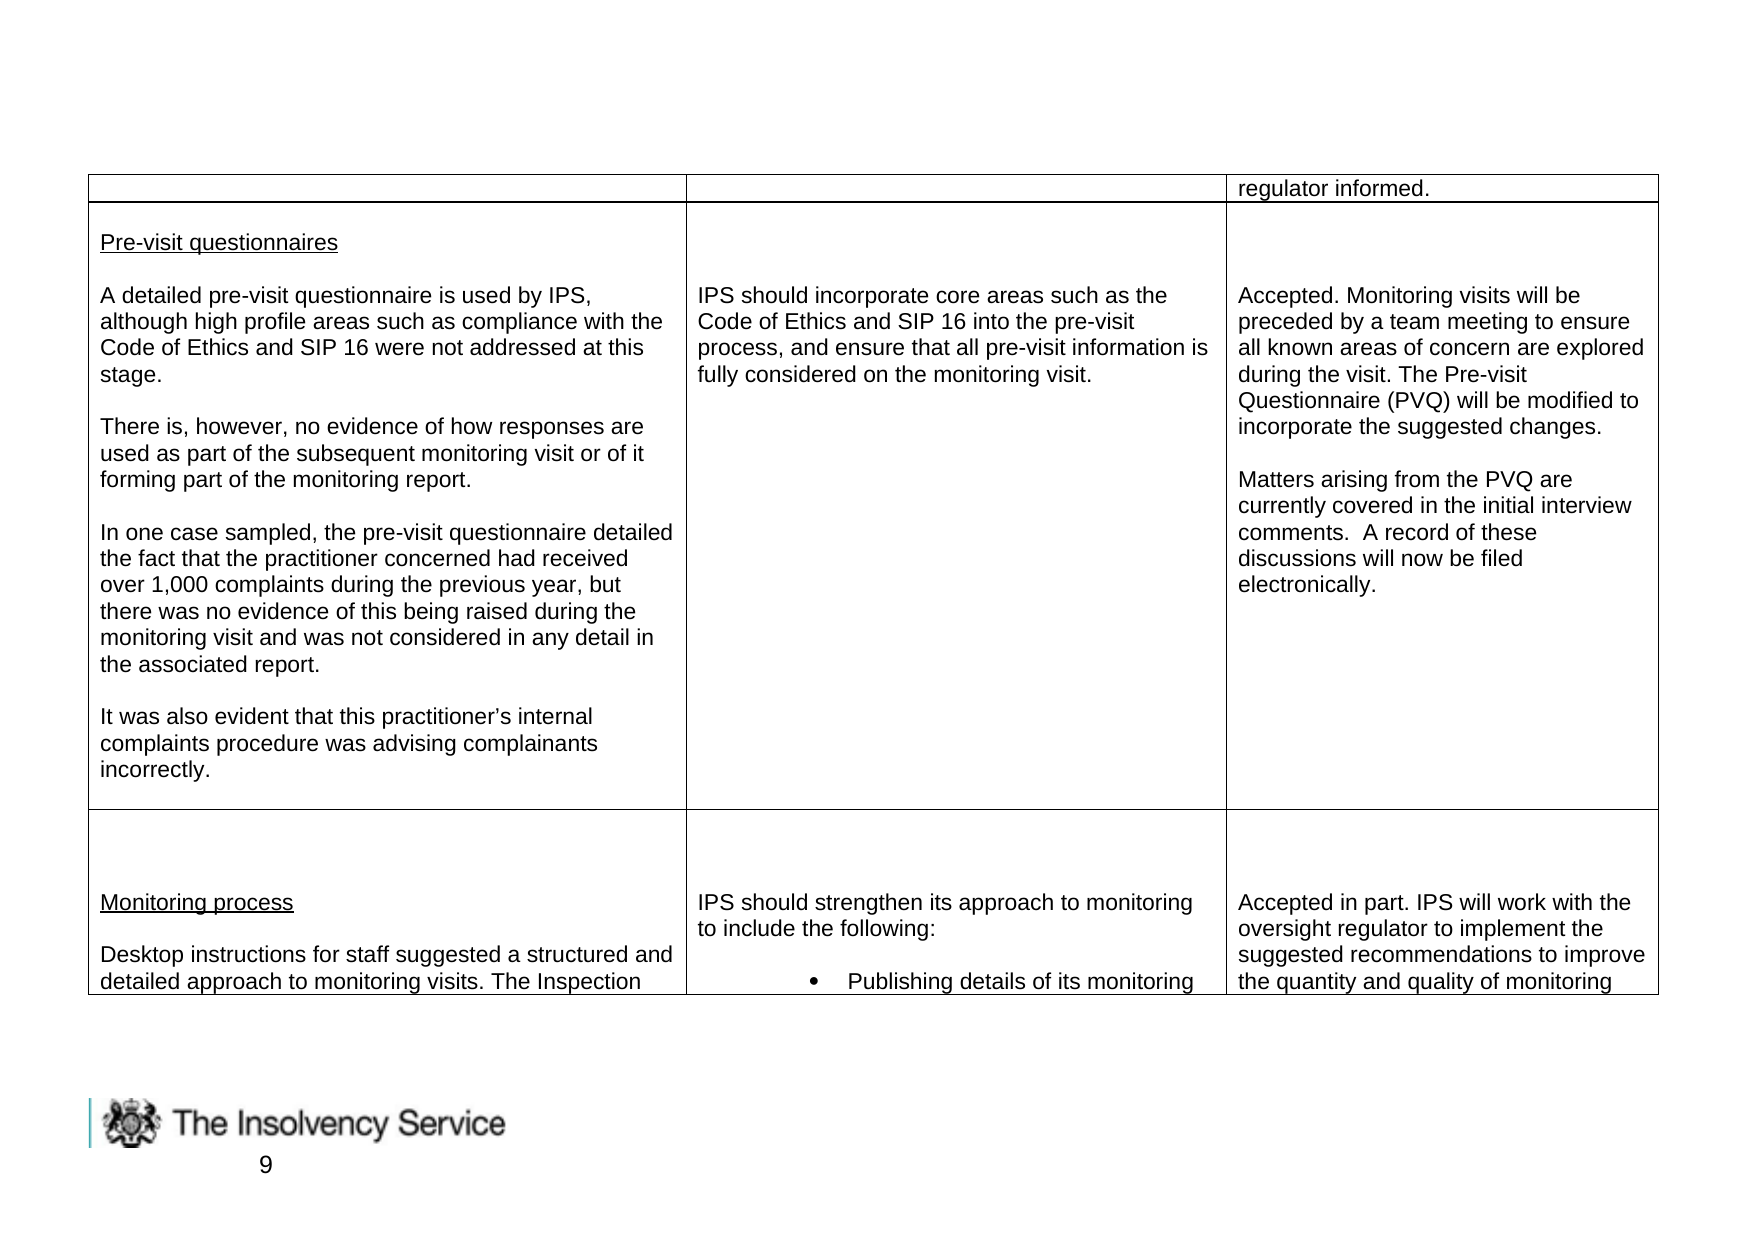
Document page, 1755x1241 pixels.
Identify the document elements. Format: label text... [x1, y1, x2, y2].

table_cell Monitoring process Desktop instructions for staff suggested a structured and detailed approach to monitoring visits. The Inspection [89, 810, 686, 994]
table_cell Accepted. Monitoring visits will be preceded by a team meeting to ensure all known areas of concern are explored during the visit. The Pre-visit Questionnaire (PVQ) will be modified to incorporate the suggested changes. Matters arising from the PVQ are currently covered in the initial interview comments. A record of these discussions will now be filed electronically. [1227, 203, 1658, 809]
table_cell regulator informed. [1227, 175, 1658, 201]
table_cell Pre-visit questionnaires A detailed pre-visit questionnaire is used by IPS, although high profile areas such as compliance with the Code of Ethics and SIP 16 were not addressed at this stage. There is, however, no evidence of how responses are used as part of the subsequent monitoring visit or of it forming part of the monitoring report. In one case sampled, the pre-visit questionnaire detailed the fact that the practitioner concerned had received over 1,000 complaints during the previous year, but there was no evidence of this being raised during the monitoring visit and was not considered in any detail in the associated report. It was also evident that this practitioner’s internal complaints procedure was advising complainants incorrectly. [89, 203, 686, 809]
table_cell IPS should strengthen its approach to monitoring to include the following: Publishing details of its monitoring process on the Insolvency Service’s website. Updating the desktop instructions for monitoring visits to include ethical and money laundering checks, SIP16 monitoring, initial meeting notes and case reviews. Ensuring that desktop instructions are followed and recorded in all cases, including first monitoring visits. Considering core areas, such as the Code of Ethics and SIP16, as part of the pre-visit process and on the monitoring visit in every case. Ensuring that website checks are carried out in all cases with the results of those checks being documented in monitoring reports. Filing all completed checklists, query sheets and any other documentation on the relevant electronic monitoring file and ensuring each document is considered for the monitoring report. Including details of how the relevant Continuing Professional Development requirements have been tested and evidenced during monitoring visits. Ensuring that monitoring reports include all of the information obtained during the monitoring process, not just in relation to areas of concern; any areas where there are no concerns may be summarised. The reports should also include the bonding information on each case. Submitting the final monitoring report to the Section Head so that recommendations for any further action can be considered. Any monitoring visit relating to a new authorisation should be conducted formally and robustly in line with the PfM [687, 810, 1226, 994]
table_cell IPS should incorporate core areas such as the Code of Ethics and SIP 16 into the pre-visit process, and ensure that all pre-visit information is fully considered on the monitoring visit. [687, 203, 1226, 809]
table_cell [687, 175, 1226, 201]
table_cell [89, 175, 686, 201]
table_cell Accepted in part. IPS will work with the oversight regulator to implement the suggested recommendations to improve the quantity and quality of monitoring [1227, 810, 1658, 994]
